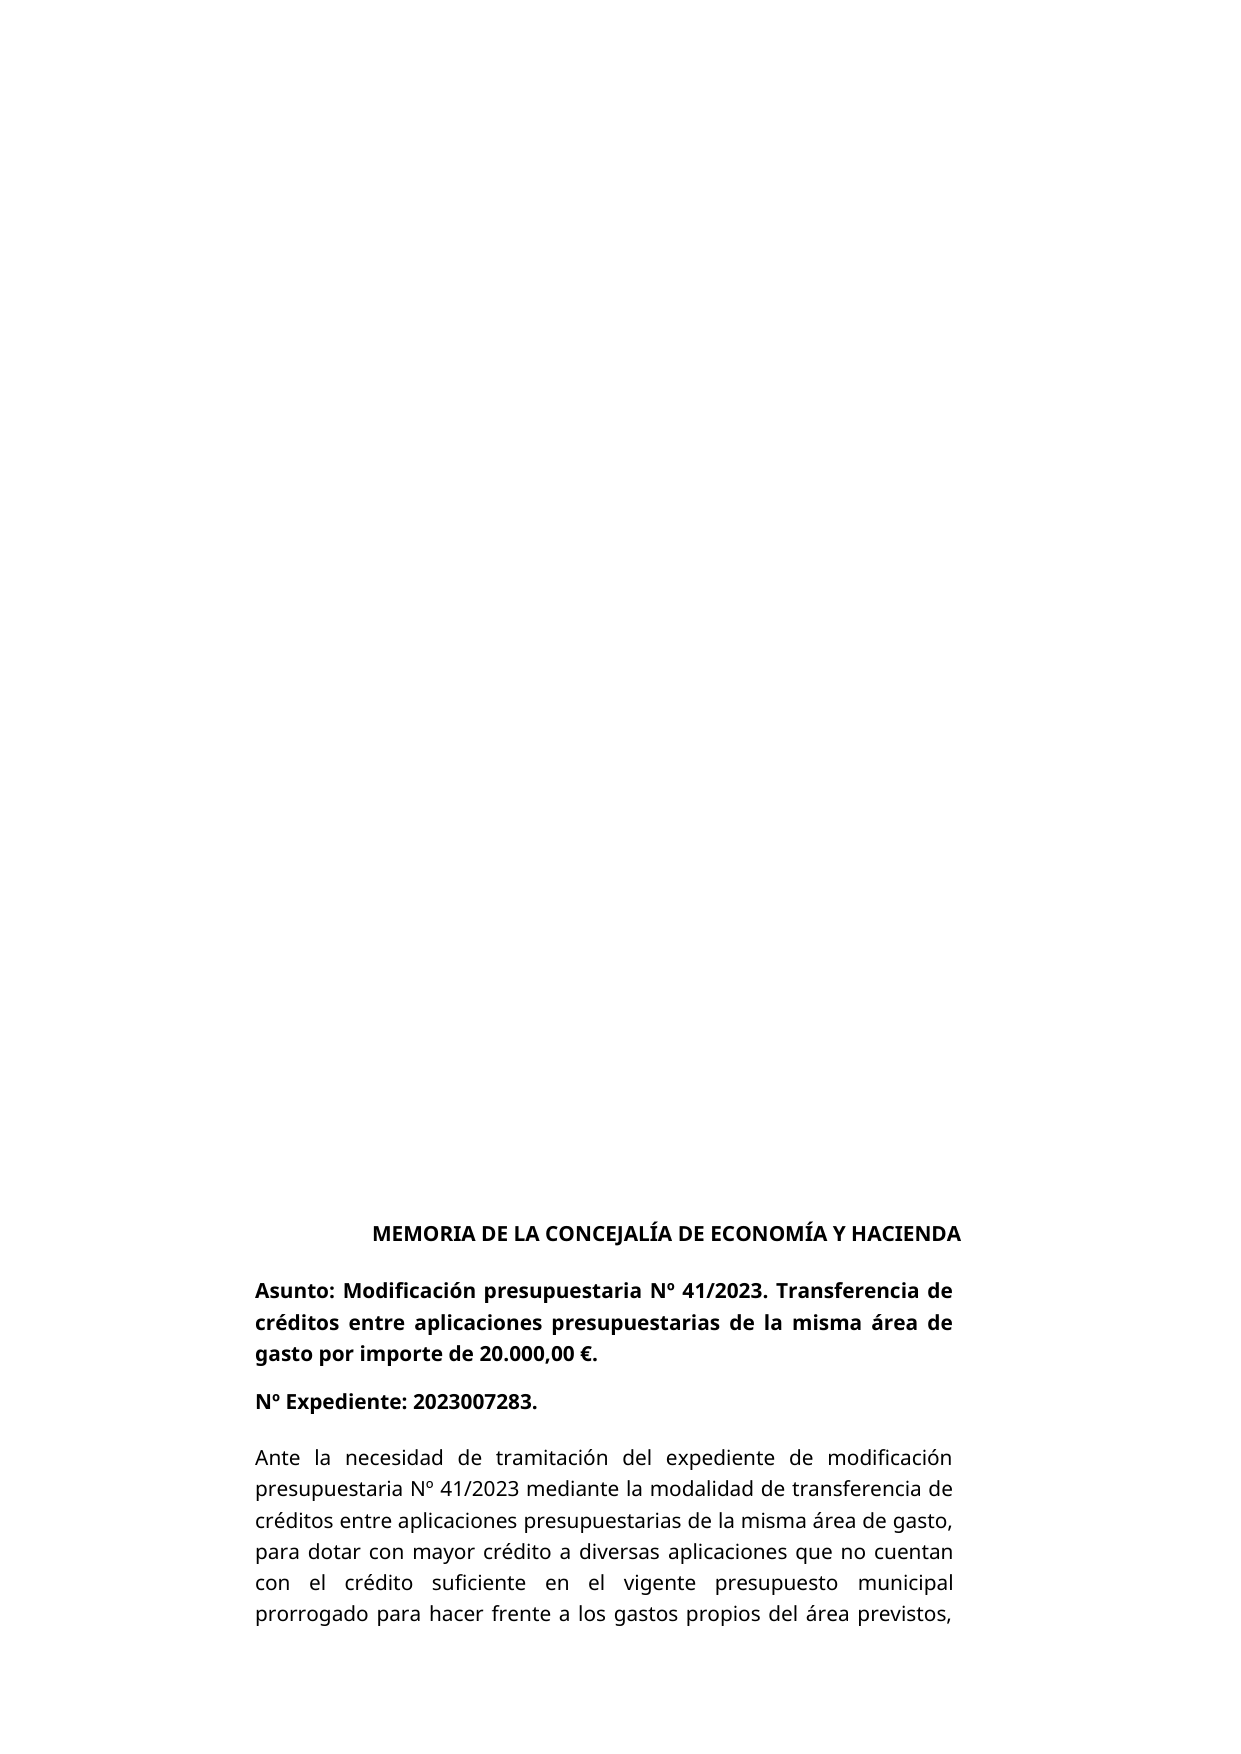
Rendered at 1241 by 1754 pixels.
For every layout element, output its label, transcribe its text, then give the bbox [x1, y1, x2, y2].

text MEMORIA DE LA CONCEJALÍA DE ECONOMÍA Y HACIENDA [372, 1219, 1122, 1248]
text Nº Expediente: 2023007283. [255, 1387, 1122, 1415]
text Asunto: Modificación presupuestaria Nº 41/2023. Transferencia de créditos entre aplicaciones presupuestarias de la misma área de gasto por importe de 20.000,00 €. [255, 1276, 953, 1367]
text Ante la necesidad de tramitación del expediente de modificación presupuestaria Nº 41/2023 mediante la modalidad de transferencia de créditos entre aplicaciones presupuestarias de la misma área de gasto, para dotar con mayor crédito a diversas aplicaciones que no cuentan con el crédito suficiente en el vigente presupuesto municipal prorrogado para hacer frente a los gastos propios del área previstos, [255, 1443, 954, 1628]
